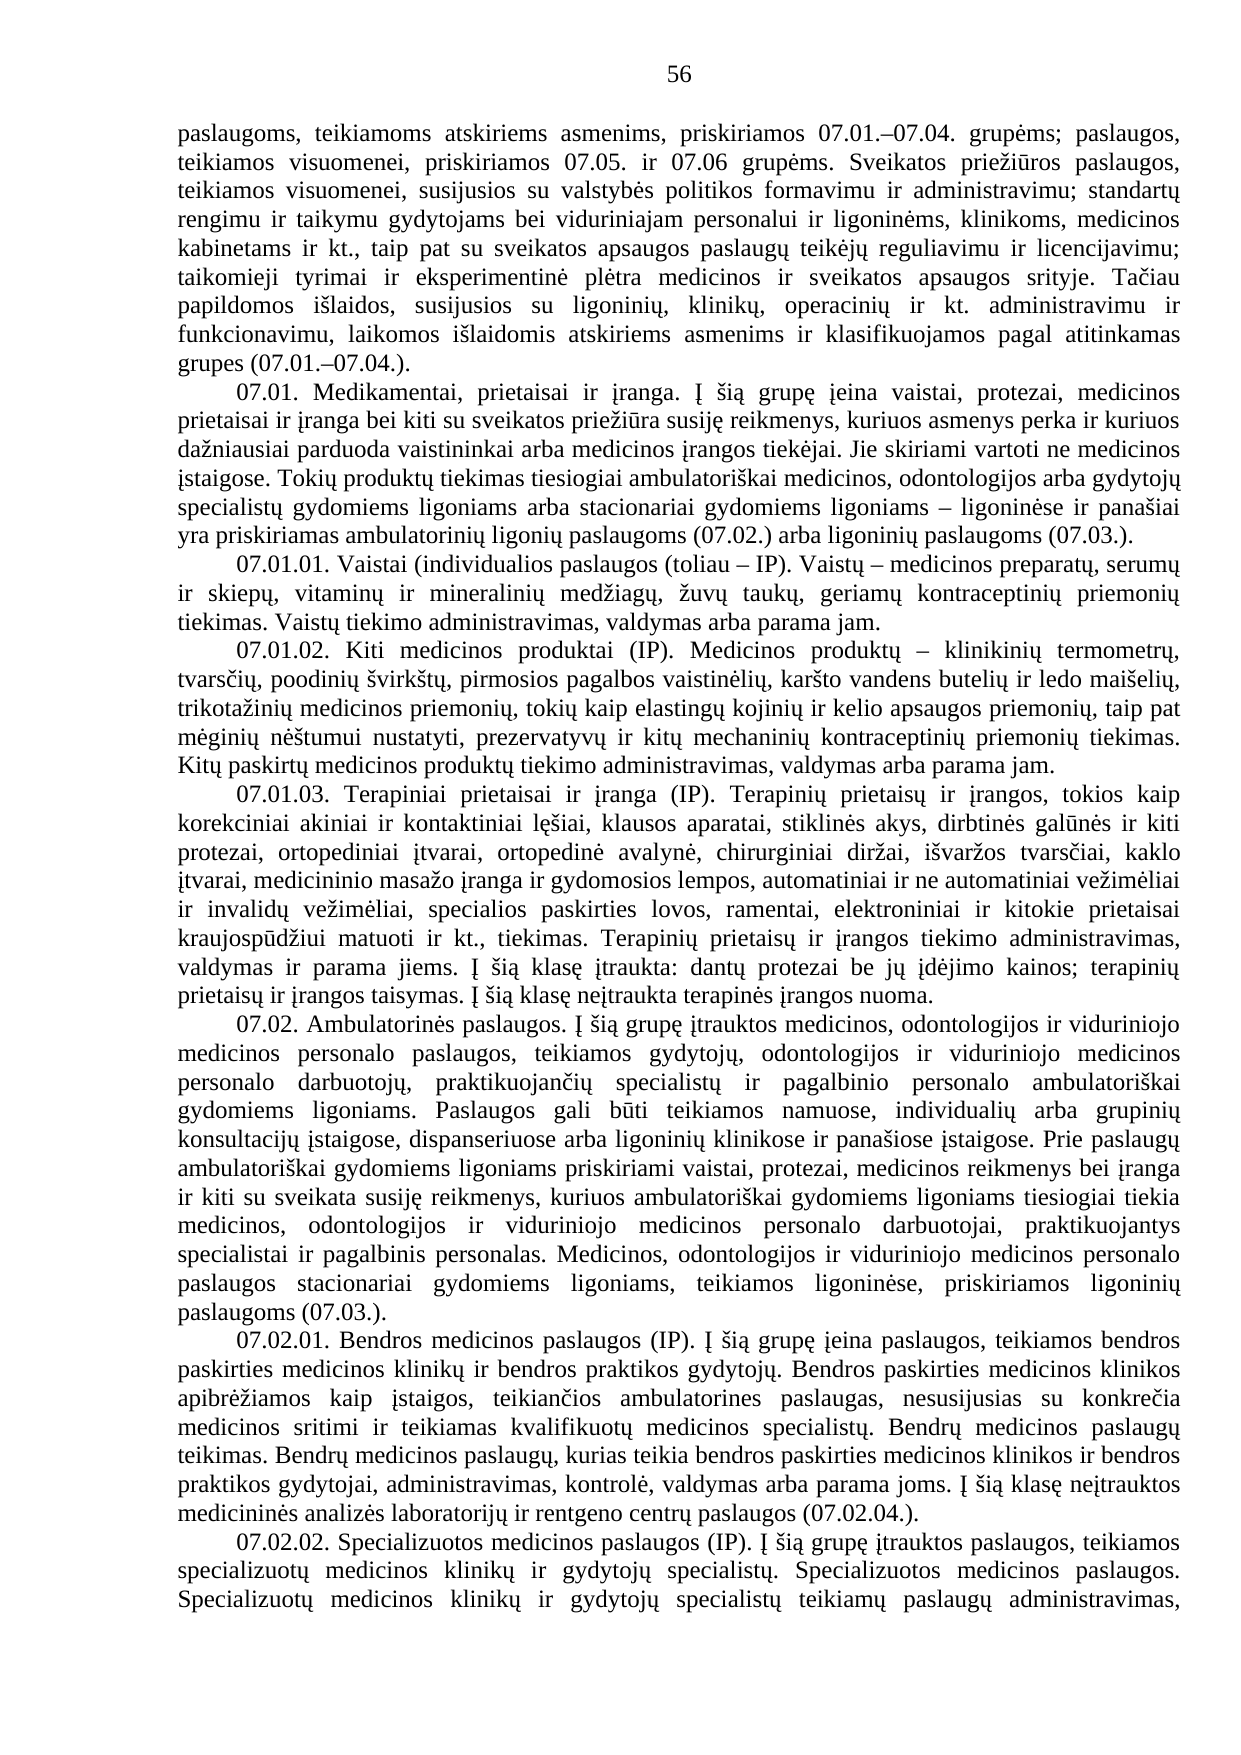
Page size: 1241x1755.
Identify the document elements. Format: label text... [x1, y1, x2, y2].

text 07.01.02. Kiti medicinos produktai (IP). Medicinos produktų – klinikinių termometrų, tvarsčių, poodinių švirkštų, pirmosios pagalbos vaistinėlių, karšto vandens butelių ir ledo maišelių, trikotažinių medicinos priemonių, tokių kaip elastingų kojinių ir kelio apsaugos priemonių, taip pat mėginių nėštumui nustatyti, prezervatyvų ir kitų mechaninių kontraceptinių priemonių tiekimas. Kitų paskirtų medicinos produktų tiekimo administravimas, valdymas arba parama jam. [177, 636, 1181, 779]
text 07.02.01. Bendros medicinos paslaugos (IP). Į šią grupę įeina paslaugos, teikiamos bendros paskirties medicinos klinikų ir bendros praktikos gydytojų. Bendros paskirties medicinos klinikos apibrėžiamos kaip įstaigos, teikiančios ambulatorines paslaugas, nesusijusias su konkrečia medicinos sritimi ir teikiamas kvalifikuotų medicinos specialistų. Bendrų medicinos paslaugų teikimas. Bendrų medicinos paslaugų, kurias teikia bendros paskirties medicinos klinikos ir bendros praktikos gydytojai, administravimas, kontrolė, valdymas arba parama joms. Į šią klasę neįtrauktos medicininės analizės laboratorijų ir rentgeno centrų paslaugos (07.02.04.). [177, 1326, 1181, 1527]
text 07.01.03. Terapiniai prietaisai ir įranga (IP). Terapinių prietaisų ir įrangos, tokios kaip korekciniai akiniai ir kontaktiniai lęšiai, klausos aparatai, stiklinės akys, dirbtinės galūnės ir kiti protezai, ortopediniai įtvarai, ortopedinė avalynė, chirurginiai diržai, išvaržos tvarsčiai, kaklo įtvarai, medicininio masažo įranga ir gydomosios lempos, automatiniai ir ne automatiniai vežimėliai ir invalidų vežimėliai, specialios paskirties lovos, ramentai, elektroniniai ir kitokie prietaisai kraujospūdžiui matuoti ir kt., tiekimas. Terapinių prietaisų ir įrangos tiekimo administravimas, valdymas ir parama jiems. Į šią klasę įtraukta: dantų protezai be jų įdėjimo kainos; terapinių prietaisų ir įrangos taisymas. Į šią klasę neįtraukta terapinės įrangos nuoma. [177, 779, 1181, 1009]
text 07.01. Medikamentai, prietaisai ir įranga. Į šią grupę įeina vaistai, protezai, medicinos prietaisai ir įranga bei kiti su sveikatos priežiūra susiję reikmenys, kuriuos asmenys perka ir kuriuos dažniausiai parduoda vaistininkai arba medicinos įrangos tiekėjai. Jie skiriami vartoti ne medicinos įstaigose. Tokių produktų tiekimas tiesiogiai ambulatoriškai medicinos, odontologijos arba gydytojų specialistų gydomiems ligoniams arba stacionariai gydomiems ligoniams – ligoninėse ir panašiai yra priskiriamas ambulatorinių ligonių paslaugoms (07.02.) arba ligoninių paslaugoms (07.03.). [177, 377, 1181, 549]
text 07.01.01. Vaistai (individualios paslaugos (toliau – IP). Vaistų – medicinos preparatų, serumų ir skiepų, vitaminų ir mineralinių medžiagų, žuvų taukų, geriamų kontraceptinių priemonių tiekimas. Vaistų tiekimo administravimas, valdymas arba parama jam. [177, 549, 1181, 636]
text 07.02. Ambulatorinės paslaugos. Į šią grupę įtrauktos medicinos, odontologijos ir viduriniojo medicinos personalo paslaugos, teikiamos gydytojų, odontologijos ir viduriniojo medicinos personalo darbuotojų, praktikuojančių specialistų ir pagalbinio personalo ambulatoriškai gydomiems ligoniams. Paslaugos gali būti teikiamos namuose, individualių arba grupinių konsultacijų įstaigose, dispanseriuose arba ligoninių klinikose ir panašiose įstaigose. Prie paslaugų ambulatoriškai gydomiems ligoniams priskiriami vaistai, protezai, medicinos reikmenys bei įranga ir kiti su sveikata susiję reikmenys, kuriuos ambulatoriškai gydomiems ligoniams tiesiogiai tiekia medicinos, odontologijos ir viduriniojo medicinos personalo darbuotojai, praktikuojantys specialistai ir pagalbinis personalas. Medicinos, odontologijos ir viduriniojo medicinos personalo paslaugos stacionariai gydomiems ligoniams, teikiamos ligoninėse, priskiriamos ligoninių paslaugoms (07.03.). [177, 1009, 1181, 1326]
text 07.02.02. Specializuotos medicinos paslaugos (IP). Į šią grupę įtrauktos paslaugos, teikiamos specializuotų medicinos klinikų ir gydytojų specialistų. Specializuotos medicinos paslaugos. Specializuotų medicinos klinikų ir gydytojų specialistų teikiamų paslaugų administravimas, [177, 1527, 1181, 1613]
text paslaugoms, teikiamoms atskiriems asmenims, priskiriamos 07.01.–07.04. grupėms; paslaugos, teikiamos visuomenei, priskiriamos 07.05. ir 07.06 grupėms. Sveikatos priežiūros paslaugos, teikiamos visuomenei, susijusios su valstybės politikos formavimu ir administravimu; standartų rengimu ir taikymu gydytojams bei viduriniajam personalui ir ligoninėms, klinikoms, medicinos kabinetams ir kt., taip pat su sveikatos apsaugos paslaugų teikėjų reguliavimu ir licencijavimu; taikomieji tyrimai ir eksperimentinė plėtra medicinos ir sveikatos apsaugos srityje. Tačiau papildomos išlaidos, susijusios su ligoninių, klinikų, operacinių ir kt. administravimu ir funkcionavimu, laikomos išlaidomis atskiriems asmenims ir klasifikuojamos pagal atitinkamas grupes (07.01.–07.04.). [177, 118, 1181, 377]
